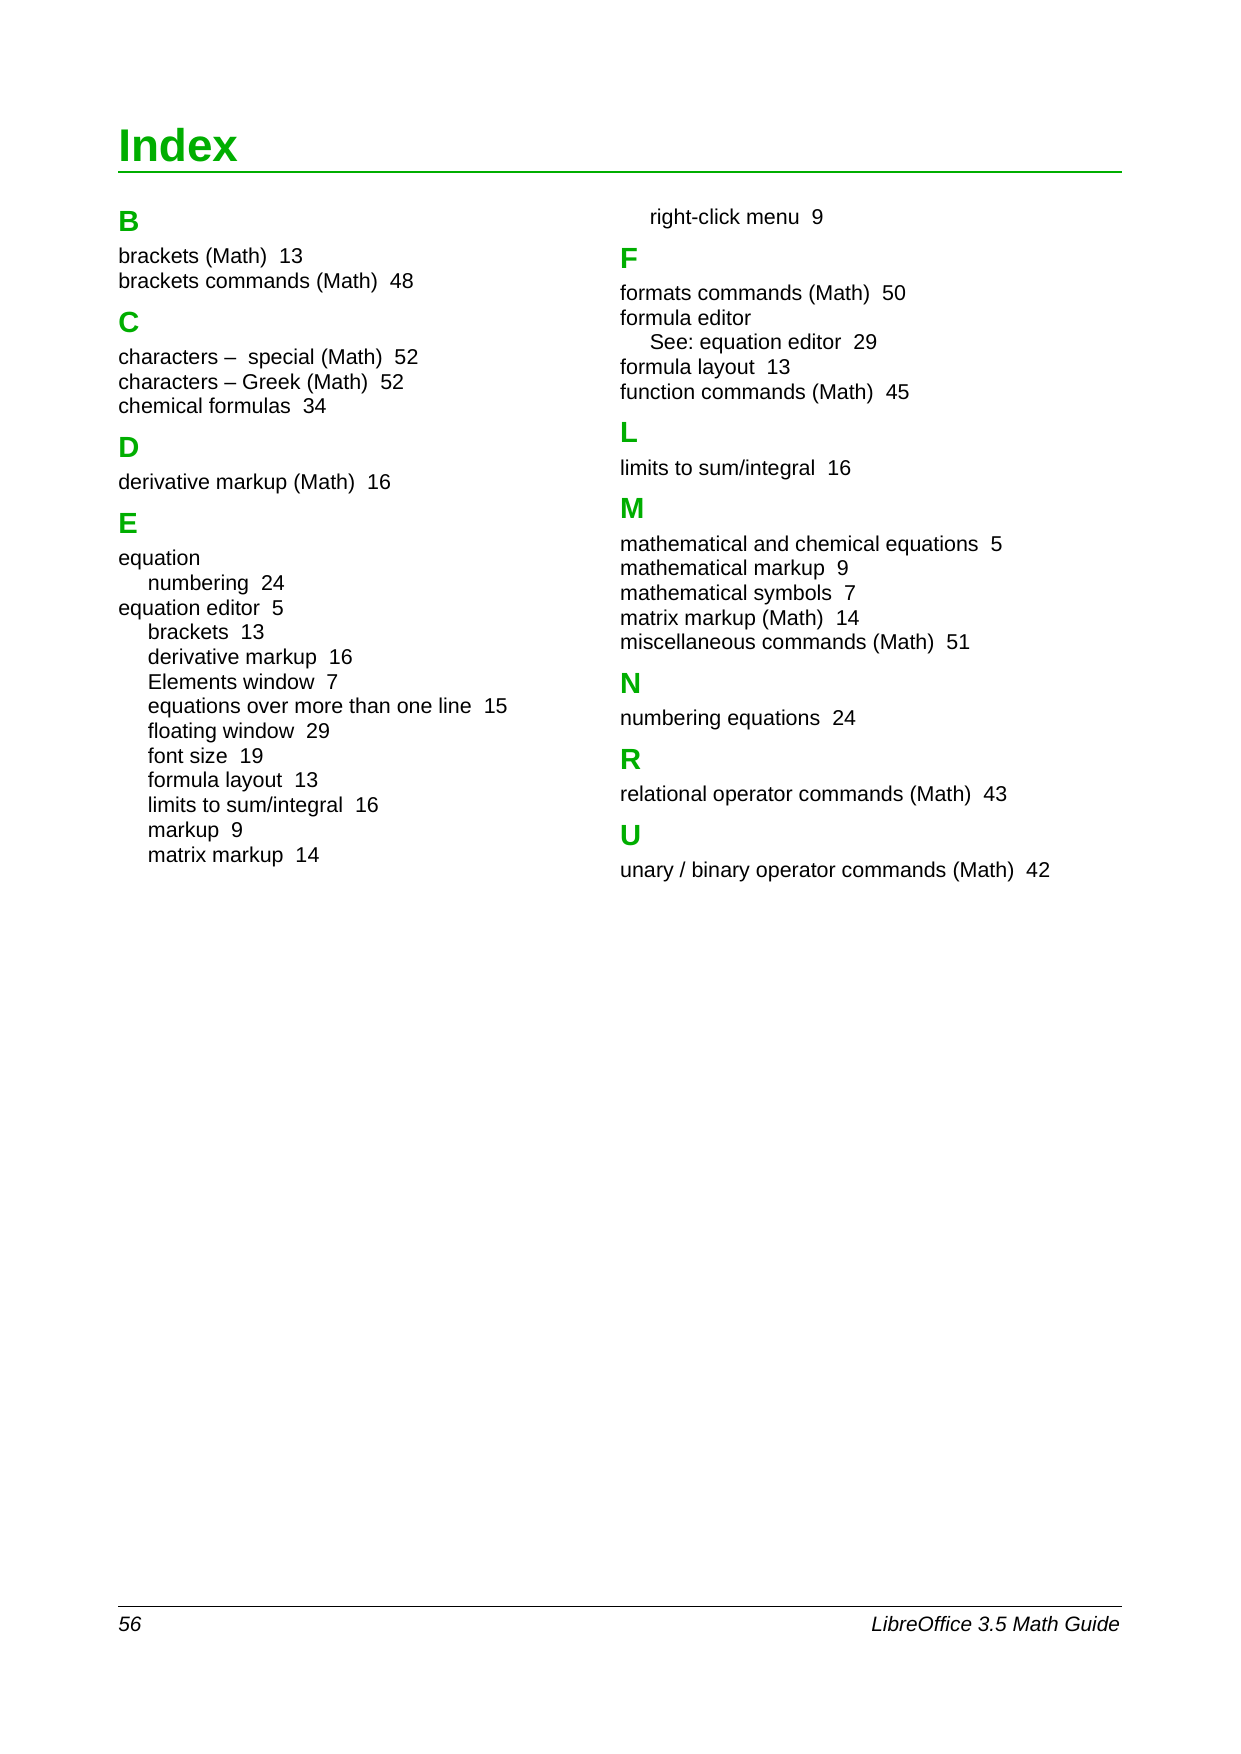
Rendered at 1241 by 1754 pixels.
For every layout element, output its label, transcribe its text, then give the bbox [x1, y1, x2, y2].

text U [620, 818, 1122, 851]
text floating window 29 [148, 718, 620, 743]
text equation [118, 546, 620, 570]
text B [118, 204, 620, 238]
text equation editor 5 [118, 595, 620, 619]
text right-click menu 9 [649, 204, 1122, 229]
text equations over more than one line 15 [148, 694, 620, 718]
text limits to sum/integral 16 [148, 792, 620, 817]
text formula layout 13 [148, 768, 620, 792]
subtitle Index [118, 118, 1122, 171]
text derivative markup 16 [148, 644, 620, 669]
text brackets 13 [148, 619, 620, 644]
text characters – special (Math) 52 [118, 344, 620, 369]
text numbering equations 24 [620, 705, 1122, 730]
text font size 19 [148, 743, 620, 768]
text Elements window 7 [148, 669, 620, 694]
text R [620, 742, 1122, 775]
text formula editor [620, 305, 1122, 329]
text unary / binary operator commands (Math) 42 [620, 857, 1122, 882]
text relational operator commands (Math) 43 [620, 781, 1122, 806]
text mathematical symbols 7 [620, 580, 1122, 605]
text formula layout 13 [620, 354, 1122, 379]
text chemical formulas 34 [118, 394, 620, 418]
text characters – Greek (Math) 52 [118, 369, 620, 394]
text numbering 24 [148, 570, 620, 595]
text mathematical and chemical equations 5 [620, 531, 1122, 555]
text F [620, 241, 1122, 274]
text C [118, 305, 620, 338]
text matrix markup 14 [148, 842, 620, 866]
text mathematical markup 9 [620, 555, 1122, 580]
text brackets commands (Math) 48 [118, 268, 620, 293]
text M [620, 491, 1122, 525]
text limits to sum/integral 16 [620, 455, 1122, 479]
text derivative markup (Math) 16 [118, 469, 620, 494]
text See: equation editor 29 [649, 329, 1122, 354]
text D [118, 430, 620, 464]
text matrix markup (Math) 14 [620, 605, 1122, 629]
text formats commands (Math) 50 [620, 280, 1122, 305]
text miscellaneous commands (Math) 51 [620, 629, 1122, 654]
text N [620, 666, 1122, 699]
text function commands (Math) 45 [620, 379, 1122, 403]
text brackets (Math) 13 [118, 244, 620, 268]
text E [118, 506, 620, 539]
text L [620, 415, 1122, 449]
text markup 9 [148, 817, 620, 842]
